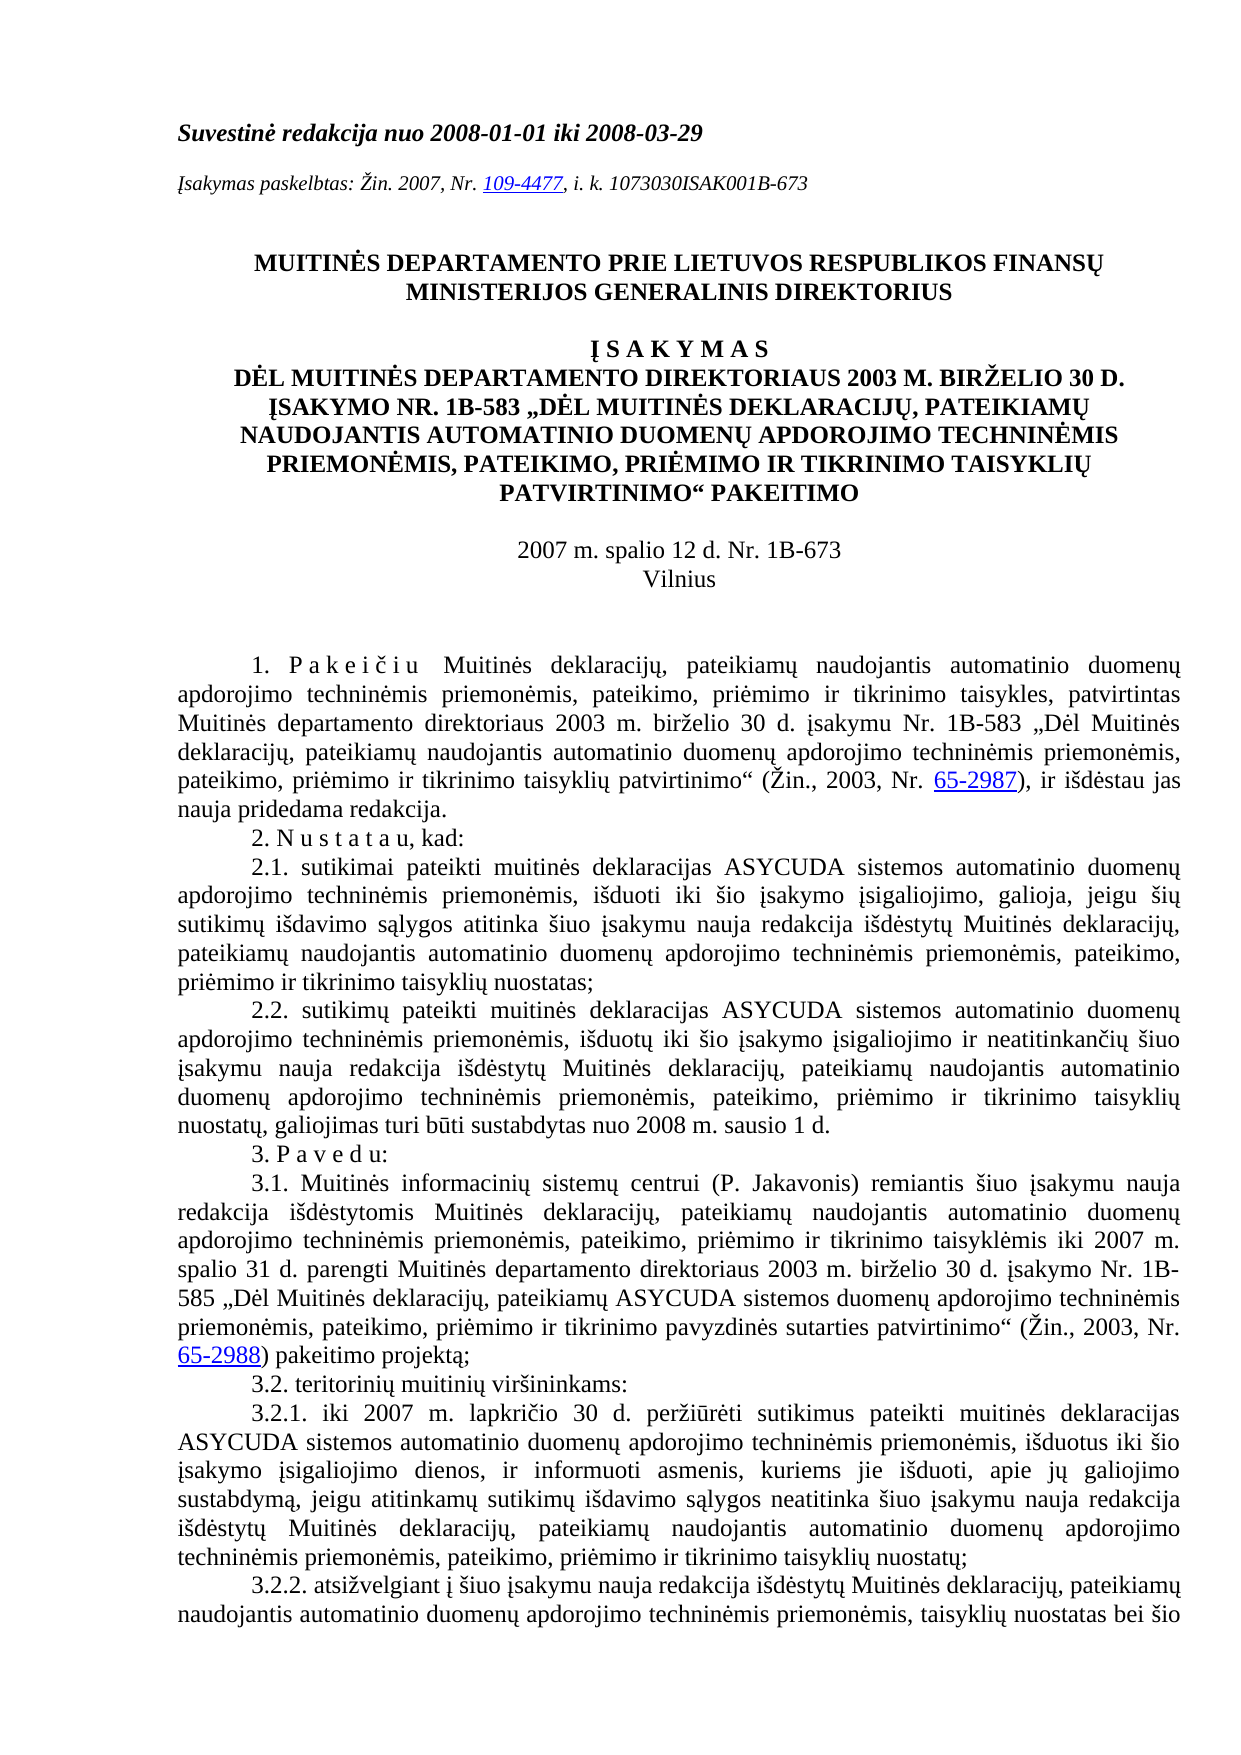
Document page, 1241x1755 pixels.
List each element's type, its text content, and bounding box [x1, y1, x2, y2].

text Vilnius [177, 564, 1181, 593]
text 3.2.1. iki 2007 m. lapkričio 30 d. peržiūrėti sutikimus pateikti muitinės deklaracijas ASYCUDA sistemos automatinio duomenų apdorojimo techninėmis priemonėmis, išduotus iki šio įsakymo įsigaliojimo dienos, ir informuoti asmenis, kuriems jie išduoti, apie jų galiojimo sustabdymą, jeigu atitinkamų sutikimų išdavimo sąlygos neatitinka šiuo įsakymu nauja redakcija išdėstytų Muitinės deklaracijų, pateikiamų naudojantis automatinio duomenų apdorojimo techninėmis priemonėmis, pateikimo, priėmimo ir tikrinimo taisyklių nuostatų; [177, 1398, 1181, 1570]
text 3.2. teritorinių muitinių viršininkams: [177, 1369, 1181, 1398]
text 1. Pakeičiu Muitinės deklaracijų, pateikiamų naudojantis automatinio duomenų apdorojimo techninėmis priemonėmis, pateikimo, priėmimo ir tikrinimo taisykles, patvirtintas Muitinės departamento direktoriaus 2003 m. birželio 30 d. įsakymu Nr. 1B-583 „Dėl Muitinės deklaracijų, pateikiamų naudojantis automatinio duomenų apdorojimo techninėmis priemonėmis, pateikimo, priėmimo ir tikrinimo taisyklių patvirtinimo“ (Žin., 2003, Nr. 65-2987), ir išdėstau jas nauja pridedama redakcija. [177, 650, 1181, 823]
text DĖL MUITINĖS DEPARTAMENTO DIREKTORIAUS 2003 M. BIRŽELIO 30 D. ĮSAKYMO NR. 1B-583 „DĖL MUITINĖS DEKLARACIJŲ, PATEIKIAMŲ NAUDOJANTIS AUTOMATINIO DUOMENŲ APDOROJIMO TECHNINĖMIS PRIEMONĖMIS, PATEIKIMO, PRIĖMIMO IR TIKRINIMO TAISYKLIŲ PATVIRTINIMO“ PAKEITIMO [177, 363, 1181, 507]
text 2. Nustatau, kad: [177, 823, 1181, 852]
text MUITINĖS DEPARTAMENTO PRIE LIETUVOS RESPUBLIKOS FINANSŲ MINISTERIJOS GENERALINIS DIREKTORIUS [177, 248, 1181, 305]
text 3.2.2. atsižvelgiant į šiuo įsakymu nauja redakcija išdėstytų Muitinės deklaracijų, pateikiamų naudojantis automatinio duomenų apdorojimo techninėmis priemonėmis, taisyklių nuostatas bei šio [177, 1570, 1181, 1628]
text 3.1. Muitinės informacinių sistemų centrui (P. Jakavonis) remiantis šiuo įsakymu nauja redakcija išdėstytomis Muitinės deklaracijų, pateikiamų naudojantis automatinio duomenų apdorojimo techninėmis priemonėmis, pateikimo, priėmimo ir tikrinimo taisyklėmis iki 2007 m. spalio 31 d. parengti Muitinės departamento direktoriaus 2003 m. birželio 30 d. įsakymo Nr. 1B-585 „Dėl Muitinės deklaracijų, pateikiamų ASYCUDA sistemos duomenų apdorojimo techninėmis priemonėmis, pateikimo, priėmimo ir tikrinimo pavyzdinės sutarties patvirtinimo“ (Žin., 2003, Nr. 65-2988) pakeitimo projektą; [177, 1168, 1181, 1369]
text 2.1. sutikimai pateikti muitinės deklaracijas ASYCUDA sistemos automatinio duomenų apdorojimo techninėmis priemonėmis, išduoti iki šio įsakymo įsigaliojimo, galioja, jeigu šių sutikimų išdavimo sąlygos atitinka šiuo įsakymu nauja redakcija išdėstytų Muitinės deklaracijų, pateikiamų naudojantis automatinio duomenų apdorojimo techninėmis priemonėmis, pateikimo, priėmimo ir tikrinimo taisyklių nuostatas; [177, 852, 1181, 995]
text Į S A K Y M A S [177, 334, 1181, 363]
text 2.2. sutikimų pateikti muitinės deklaracijas ASYCUDA sistemos automatinio duomenų apdorojimo techninėmis priemonėmis, išduotų iki šio įsakymo įsigaliojimo ir neatitinkančių šiuo įsakymu nauja redakcija išdėstytų Muitinės deklaracijų, pateikiamų naudojantis automatinio duomenų apdorojimo techninėmis priemonėmis, pateikimo, priėmimo ir tikrinimo taisyklių nuostatų, galiojimas turi būti sustabdytas nuo 2008 m. sausio 1 d. [177, 995, 1181, 1139]
text 2007 m. spalio 12 d. Nr. 1B-673 [177, 535, 1181, 564]
text Suvestinė redakcija nuo 2008-01-01 iki 2008-03-29 [177, 118, 1181, 147]
text 3. Pavedu: [177, 1139, 1181, 1168]
text Įsakymas paskelbtas: Žin. 2007, Nr. 109-4477, i. k. 1073030ISAK001B-673 [177, 171, 1181, 195]
